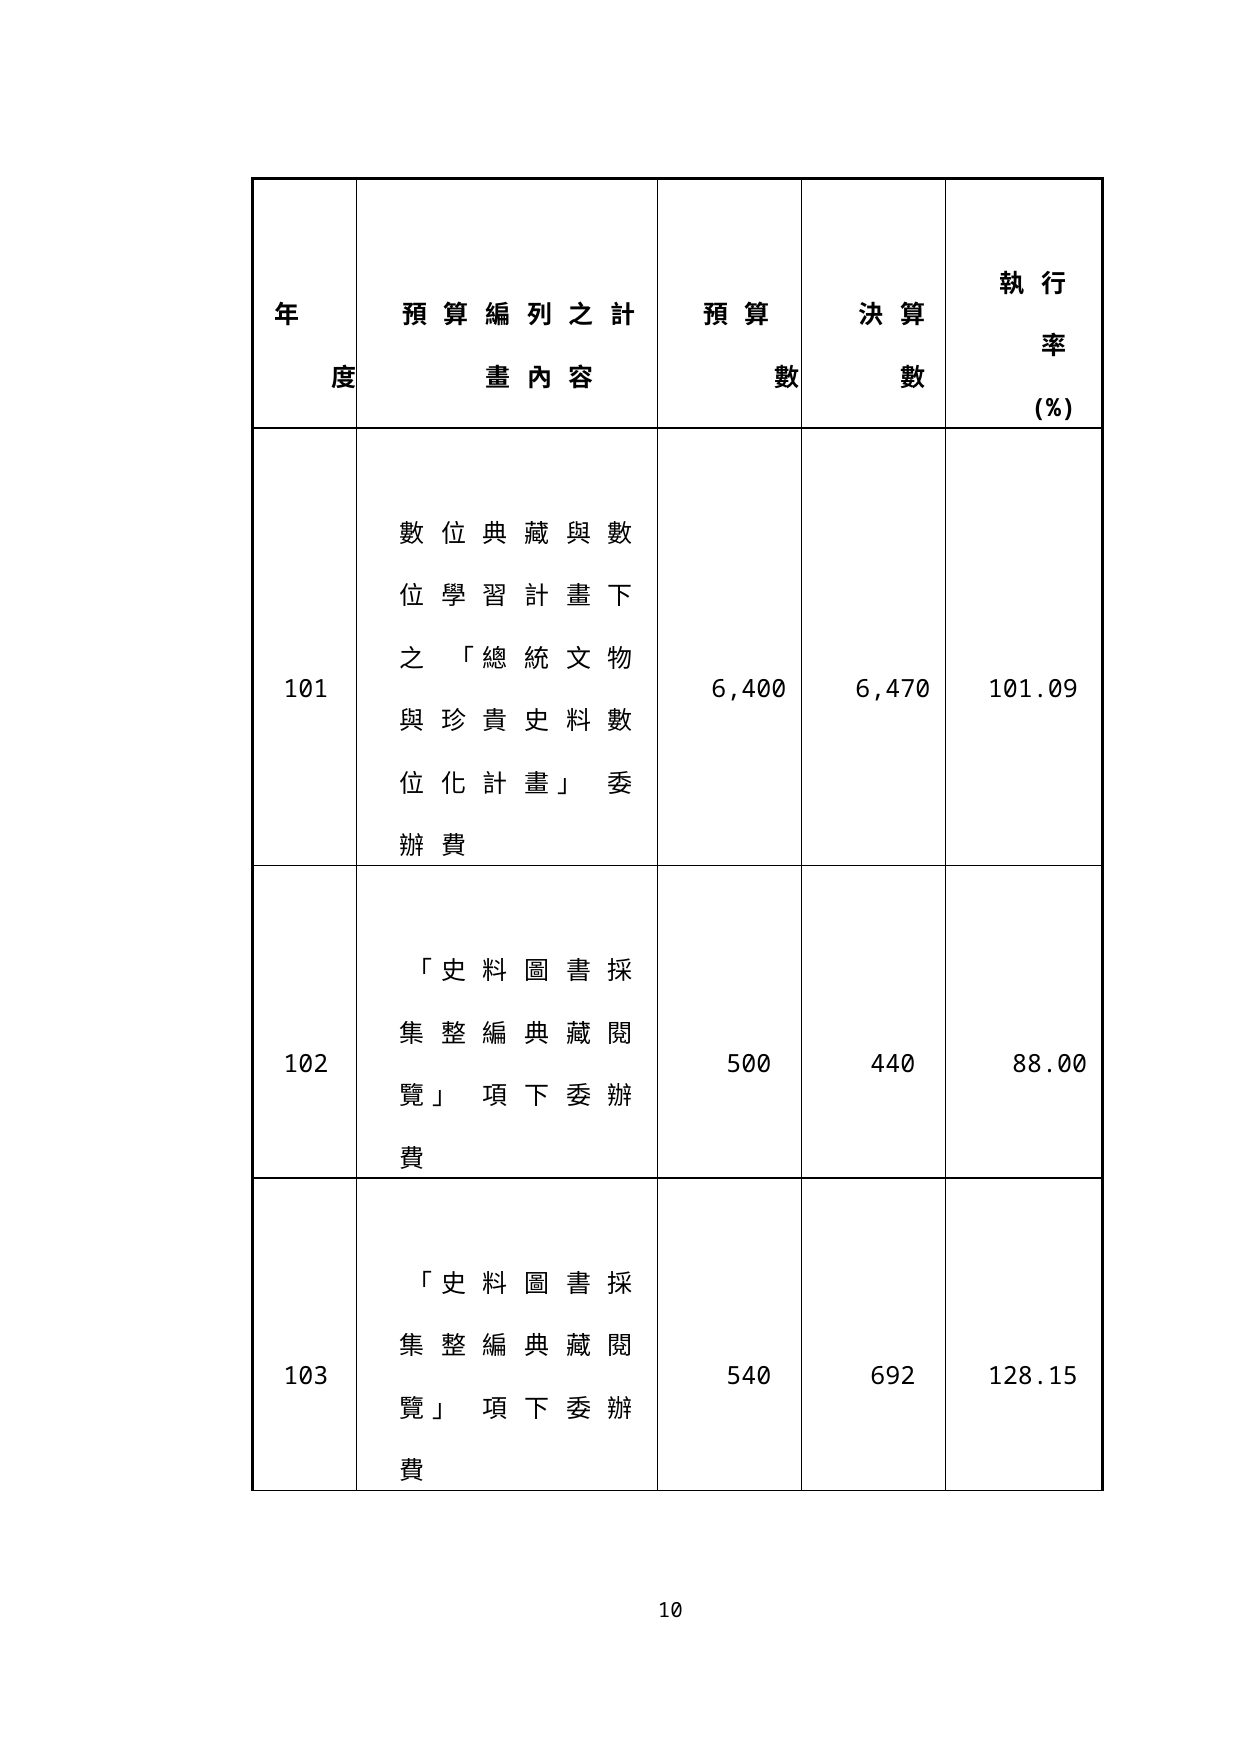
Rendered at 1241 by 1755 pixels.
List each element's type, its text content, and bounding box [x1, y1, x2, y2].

table_cell 88.00 [946, 866, 1101, 1177]
table_cell 「史料圖書採集整編典藏閱覽」項下委辦費 [357, 1179, 657, 1490]
table_header 預算數 [658, 180, 801, 427]
table_header 決算數 [802, 180, 945, 427]
table_cell 101 [254, 429, 356, 865]
table_cell 101.09 [946, 429, 1101, 865]
table_cell 500 [658, 866, 801, 1177]
table_cell 102 [254, 866, 356, 1177]
table_cell 數位典藏與數位學習計畫下之「總統文物與珍貴史料數位化計畫」委辦費 [357, 429, 657, 865]
table_cell 692 [802, 1179, 945, 1490]
table_cell 「史料圖書採集整編典藏閱覽」項下委辦費 [357, 866, 657, 1177]
table_cell 6,470 [802, 429, 945, 865]
table_header 年度 [254, 180, 356, 427]
table_header 執行率(%) [946, 180, 1101, 427]
table_cell 440 [802, 866, 945, 1177]
table_cell 103 [254, 1179, 356, 1490]
table_header 預算編列之計畫內容 [357, 180, 657, 427]
table_cell 540 [658, 1179, 801, 1490]
table_cell 6,400 [658, 429, 801, 865]
table_cell 128.15 [946, 1179, 1101, 1490]
